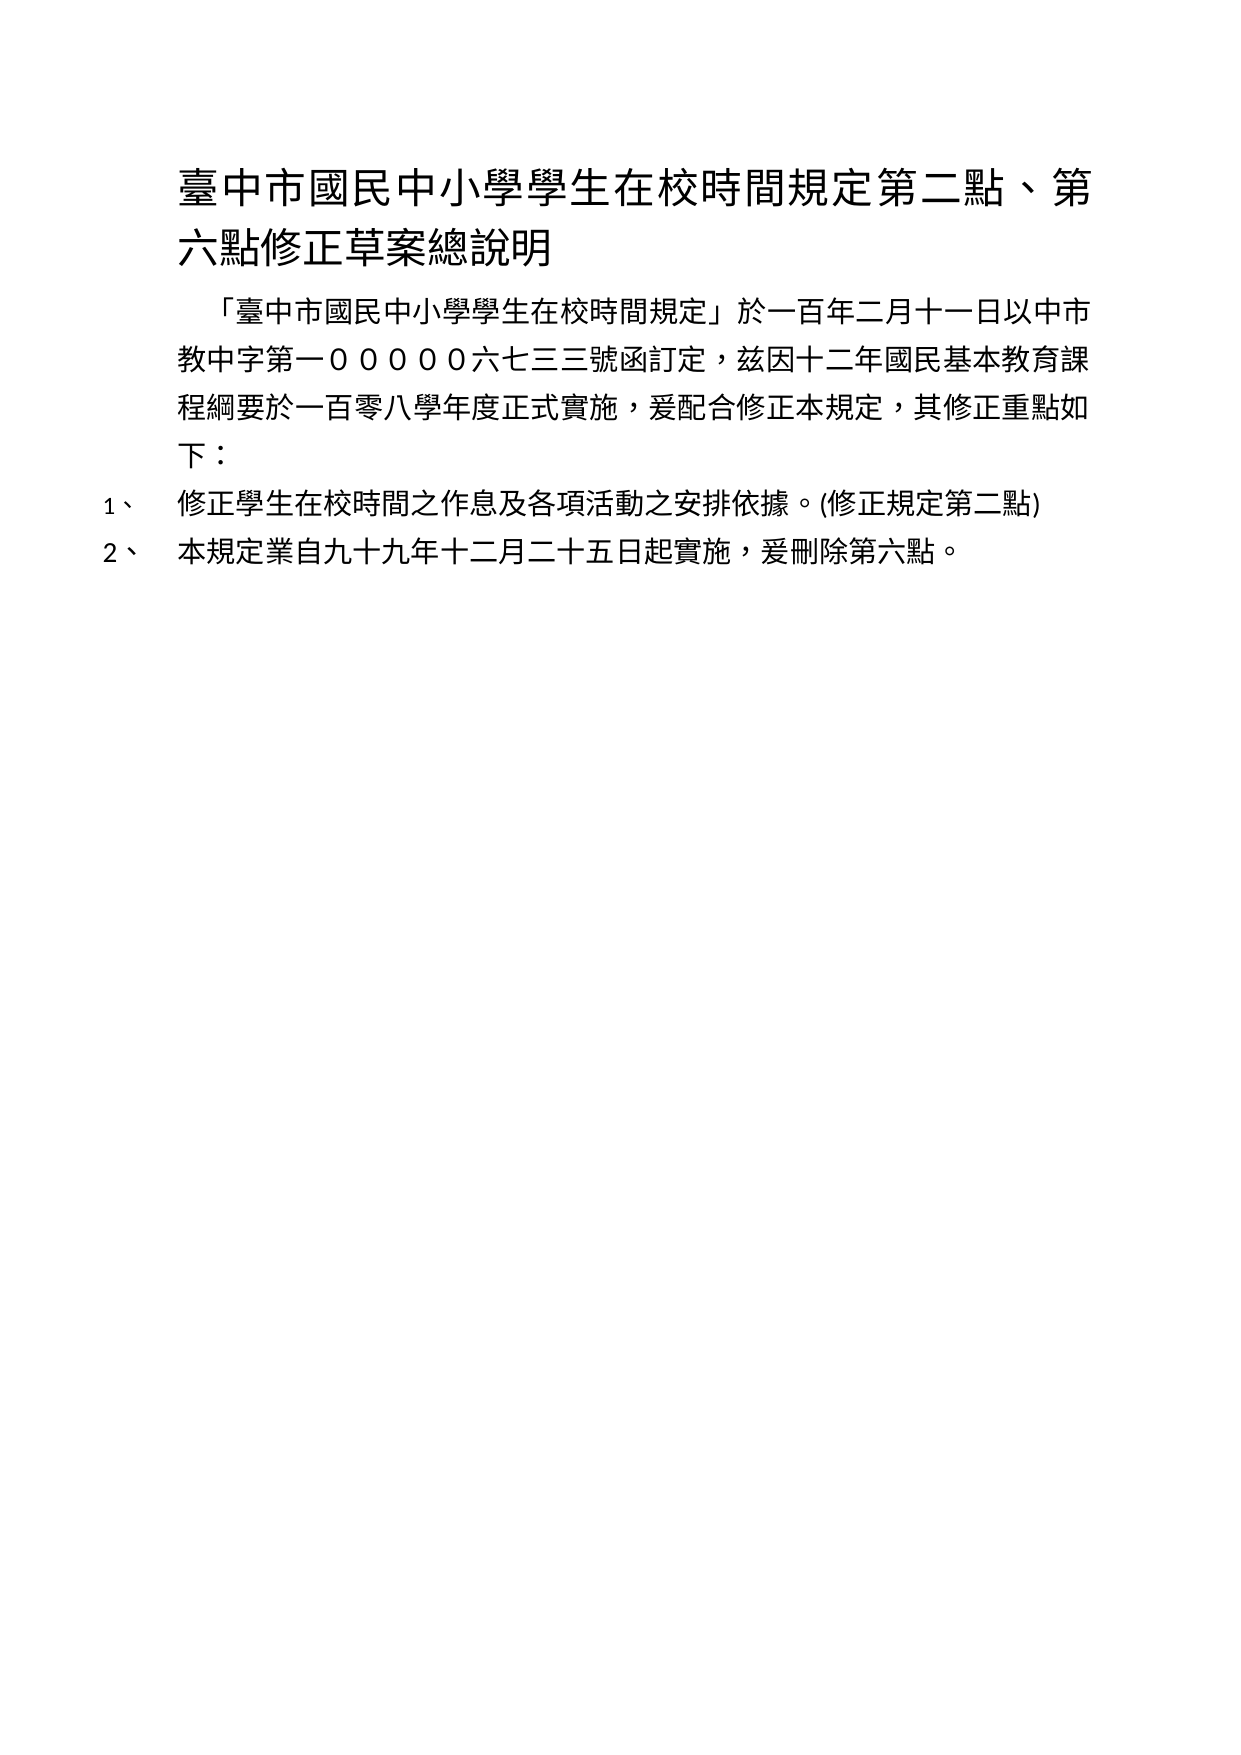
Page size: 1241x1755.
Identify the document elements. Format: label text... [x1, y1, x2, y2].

text 臺中市國民中小學學生在校時間規定第二點、第六點修正草案總說明 [177, 155, 1093, 276]
list 本規定業自九十九年十二月二十五日起實施，爰刪除第六點。 [102, 523, 1093, 571]
list 修正學生在校時間之作息及各項活動之安排依據。(修正規定第二點) [102, 475, 1093, 523]
text 「臺中市國民中小學學生在校時間規定」於一百年二月十一日以中市教中字第一０００００六七三三號函訂定，兹因十二年國民基本教育課程綱要於一百零八學年度正式實施，爰配合修正本規定，其修正重點如下： [177, 283, 1093, 475]
